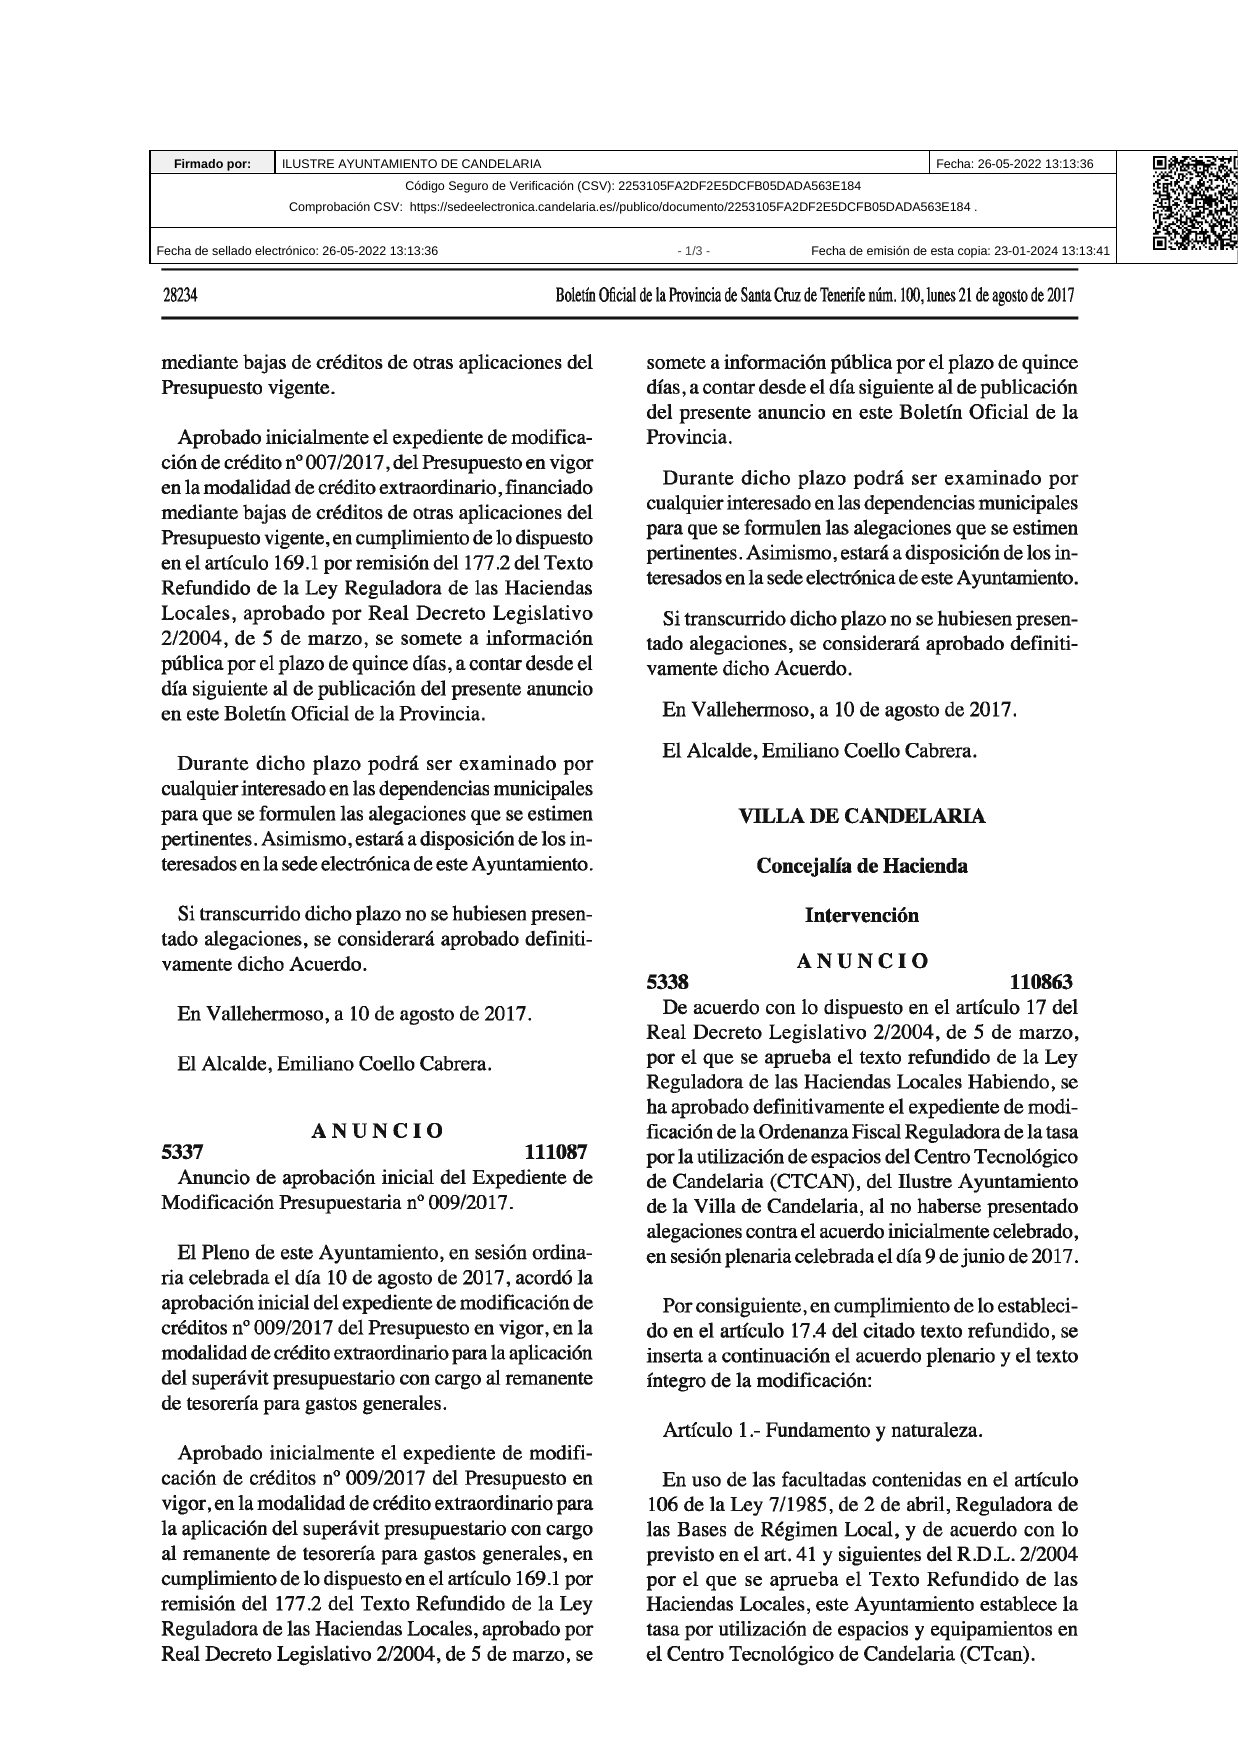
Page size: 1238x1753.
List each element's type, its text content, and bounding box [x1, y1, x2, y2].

table_header Firmado por: [151, 151, 274, 172]
table_cell Fecha de sellado electrónico: 26-05-2022 13:13:36 - 1/3 - Fecha de emisión de esta copia: 23-01-2024 13:13:41 [151, 228, 1116, 263]
table_header Fecha: 26-05-2022 13:13:36 [930, 151, 1116, 172]
table_header ILUSTRE AYUNTAMIENTO DE CANDELARIA [276, 151, 929, 172]
table_header [1117, 151, 1237, 263]
table_cell Código Seguro de Verificación (CSV): 2253105FA2DF2E5DCFB05DADA563E184 Comprobación CSV: https://sedeelectronica.candelaria.es//publico/documento/2253105FA2DF2E5DCFB05DADA563E184 . [151, 174, 1116, 227]
